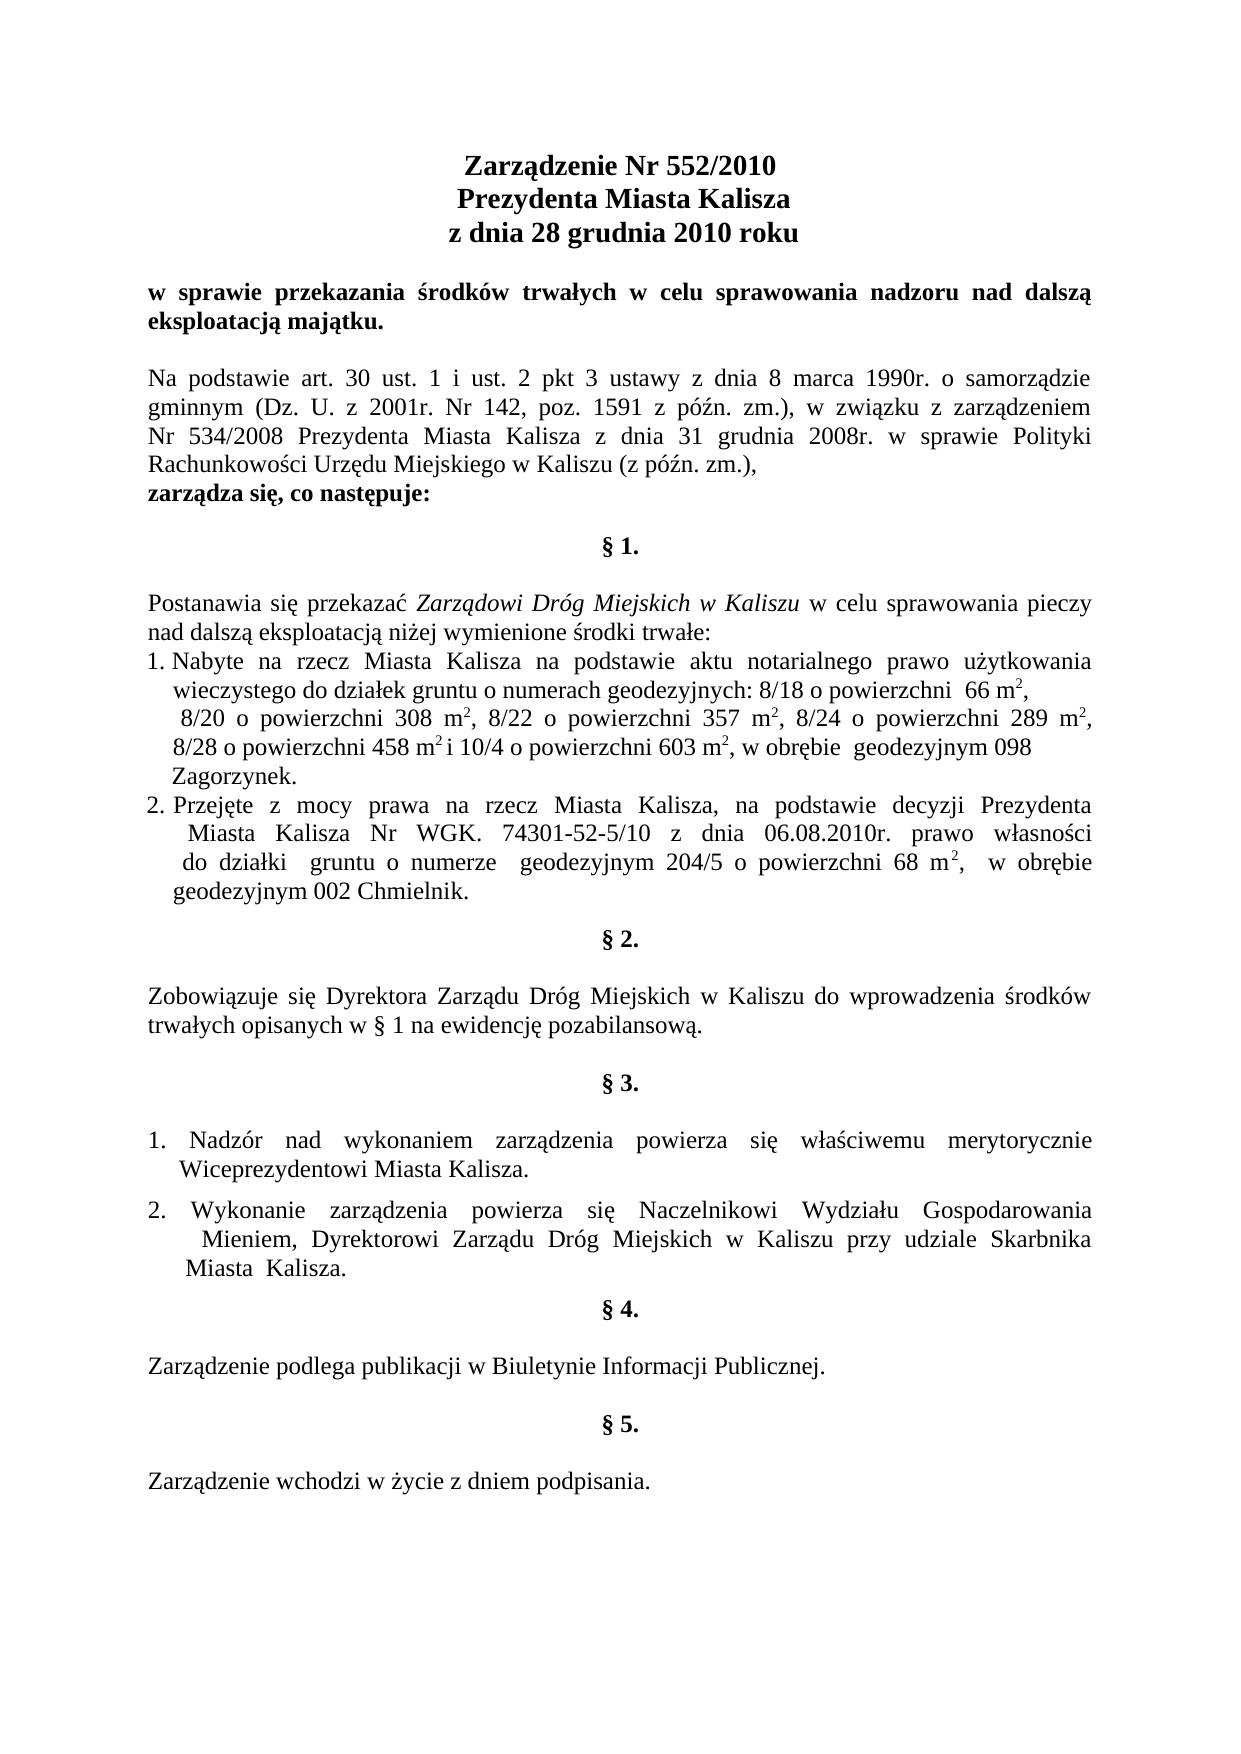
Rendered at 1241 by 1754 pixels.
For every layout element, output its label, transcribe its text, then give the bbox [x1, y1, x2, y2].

text § 4. [148, 1294, 1093, 1323]
text Zagorzynek. [146, 761, 1093, 790]
text z dnia 28 grudnia 2010 roku [148, 215, 1093, 248]
text 2. Wykonanie zarządzenia powierza się Naczelnikowi Wydziału Gospodarowania Mieniem, Dyrektorowi Zarządu Dróg Miejskich w Kaliszu przy udziale Skarbnika Miasta Kalisza. [148, 1195, 1093, 1281]
text Zarządzenie Nr 552/2010 [148, 148, 1093, 181]
text § 1. [148, 531, 1093, 560]
text Postanawia się przekazać Zarządowi Dróg Miejskich w Kaliszu w celu sprawowania pieczy nad dalszą eksploatacją niżej wymienione środki trwałe: [148, 588, 1093, 646]
subtitle Prezydenta Miasta Kalisza [148, 181, 1093, 215]
text § 5. [148, 1409, 1093, 1438]
text w sprawie przekazania środków trwałych w celu sprawowania nadzoru nad dalszą eksploatacją majątku. [148, 277, 1093, 334]
text Zarządzenie wchodzi w życie z dniem podpisania. [148, 1466, 1093, 1495]
text § 2. [148, 924, 1093, 953]
text 1. Nadzór nad wykonaniem zarządzenia powierza się właściwemu merytorycznie Wiceprezydentowi Miasta Kalisza. [148, 1125, 1093, 1183]
text zarządza się, co następuje: [148, 478, 1093, 507]
text § 3. [148, 1068, 1093, 1096]
list Przejęte z mocy prawa na rzecz Miasta Kalisza, na podstawie decyzji Prezydenta Miasta Kalisza Nr WGK. 74301-52-5/10 z dnia 06.08.2010r. prawo własności do działki gruntu o numerze geodezyjnym 204/5 o powierzchni 68 m2, w obrębie geodezyjnym 002 Chmielnik. [146, 790, 1093, 905]
text Zarządzenie podlega publikacji w Biuletynie Informacji Publicznej. [148, 1351, 1093, 1380]
text 8/20 o powierzchni 308 m2, 8/22 o powierzchni 357 m2, 8/24 o powierzchni 289 m2, 8/28 o powierzchni 458 m2 i 10/4 o powierzchni 603 m2, w obrębie geodezyjnym 098 [146, 703, 1093, 761]
list Nabyte na rzecz Miasta Kalisza na podstawie aktu notarialnego prawo użytkowania wieczystego do działek gruntu o numerach geodezyjnych: 8/18 o powierzchni 66 m2, [146, 646, 1093, 703]
text Zobowiązuje się Dyrektora Zarządu Dróg Miejskich w Kaliszu do wprowadzenia środków trwałych opisanych w § 1 na ewidencję pozabilansową. [148, 981, 1093, 1039]
text Na podstawie art. 30 ust. 1 i ust. 2 pkt 3 ustawy z dnia 8 marca 1990r. o samorządzie gminnym (Dz. U. z 2001r. Nr 142, poz. 1591 z późn. zm.), w związku z zarządzeniem Nr 534/2008 Prezydenta Miasta Kalisza z dnia 31 grudnia 2008r. w sprawie Polityki Rachunkowości Urzędu Miejskiego w Kaliszu (z późn. zm.), [148, 363, 1093, 478]
